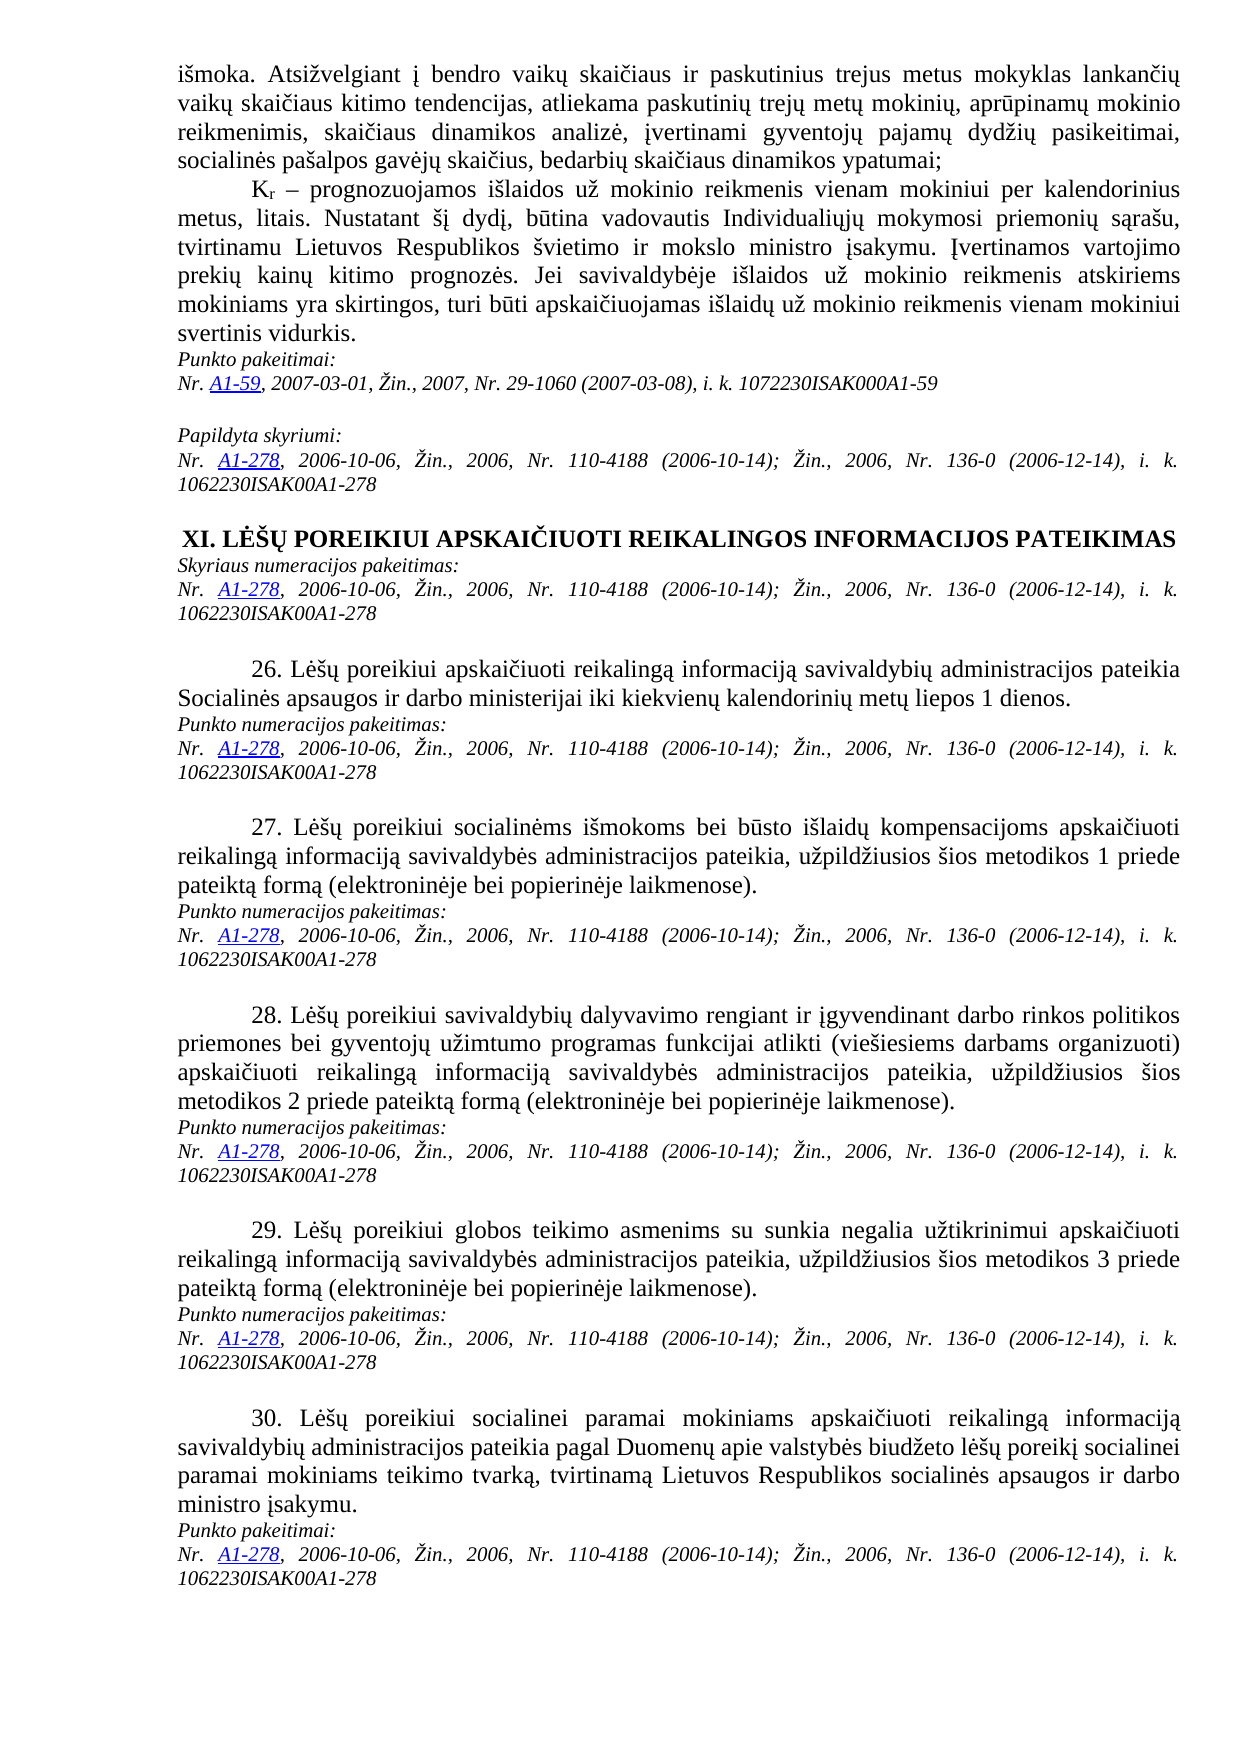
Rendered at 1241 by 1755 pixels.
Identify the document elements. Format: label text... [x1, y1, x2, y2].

text Nr. A1-278, 2006-10-06, Žin., 2006, Nr. 110-4188 (2006-10-14); Žin., 2006, Nr. 136-0 (2006-12-14), i. k. 1062230ISAK00A1-278 [177, 1139, 1181, 1187]
text 27. Lėšų poreikiui socialinėms išmokoms bei būsto išlaidų kompensacijoms apskaičiuoti reikalingą informaciją savivaldybės administracijos pateikia, užpildžiusios šios metodikos 1 priede pateiktą formą (elektroninėje bei popierinėje laikmenose). [177, 812, 1181, 899]
text Nr. A1-278, 2006-10-06, Žin., 2006, Nr. 110-4188 (2006-10-14); Žin., 2006, Nr. 136-0 (2006-12-14), i. k. 1062230ISAK00A1-278 [177, 447, 1181, 496]
text XI. LĖŠŲ POREIKIUI APSKAIČIUOTI REIKALINGOS INFORMACIJOS PATEIKIMAS [177, 524, 1181, 553]
text Papildyta skyriumi: [177, 423, 1181, 447]
text Nr. A1-278, 2006-10-06, Žin., 2006, Nr. 110-4188 (2006-10-14); Žin., 2006, Nr. 136-0 (2006-12-14), i. k. 1062230ISAK00A1-278 [177, 736, 1181, 784]
text Punkto pakeitimai: [177, 347, 1181, 371]
text Nr. A1-278, 2006-10-06, Žin., 2006, Nr. 110-4188 (2006-10-14); Žin., 2006, Nr. 136-0 (2006-12-14), i. k. 1062230ISAK00A1-278 [177, 1326, 1181, 1374]
text 26. Lėšų poreikiui apskaičiuoti reikalingą informaciją savivaldybių administracijos pateikia Socialinės apsaugos ir darbo ministerijai iki kiekvienų kalendorinių metų liepos 1 dienos. [177, 654, 1181, 712]
text Nr. A1-278, 2006-10-06, Žin., 2006, Nr. 110-4188 (2006-10-14); Žin., 2006, Nr. 136-0 (2006-12-14), i. k. 1062230ISAK00A1-278 [177, 923, 1181, 971]
text Punkto pakeitimai: [177, 1518, 1181, 1542]
text Punkto numeracijos pakeitimas: [177, 899, 1181, 923]
text Nr. A1-59, 2007-03-01, Žin., 2007, Nr. 29-1060 (2007-03-08), i. k. 1072230ISAK000A1-59 [177, 371, 1181, 395]
text išmoka. Atsižvelgiant į bendro vaikų skaičiaus ir paskutinius trejus metus mokyklas lankančių vaikų skaičiaus kitimo tendencijas, atliekama paskutinių trejų metų mokinių, aprūpinamų mokinio reikmenimis, skaičiaus dinamikos analizė, įvertinami gyventojų pajamų dydžių pasikeitimai, socialinės pašalpos gavėjų skaičius, bedarbių skaičiaus dinamikos ypatumai; [177, 59, 1181, 174]
text Nr. A1-278, 2006-10-06, Žin., 2006, Nr. 110-4188 (2006-10-14); Žin., 2006, Nr. 136-0 (2006-12-14), i. k. 1062230ISAK00A1-278 [177, 1542, 1181, 1590]
text 30. Lėšų poreikiui socialinei paramai mokiniams apskaičiuoti reikalingą informaciją savivaldybių administracijos pateikia pagal Duomenų apie valstybės biudžeto lėšų poreikį socialinei paramai mokiniams teikimo tvarką, tvirtinamą Lietuvos Respublikos socialinės apsaugos ir darbo ministro įsakymu. [177, 1403, 1181, 1518]
text 28. Lėšų poreikiui savivaldybių dalyvavimo rengiant ir įgyvendinant darbo rinkos politikos priemones bei gyventojų užimtumo programas funkcijai atlikti (viešiesiems darbams organizuoti) apskaičiuoti reikalingą informaciją savivaldybės administracijos pateikia, užpildžiusios šios metodikos 2 priede pateiktą formą (elektroninėje bei popierinėje laikmenose). [177, 1000, 1181, 1115]
text Punkto numeracijos pakeitimas: [177, 1302, 1181, 1326]
text Punkto numeracijos pakeitimas: [177, 1115, 1181, 1139]
text Nr. A1-278, 2006-10-06, Žin., 2006, Nr. 110-4188 (2006-10-14); Žin., 2006, Nr. 136-0 (2006-12-14), i. k. 1062230ISAK00A1-278 [177, 577, 1181, 625]
text Skyriaus numeracijos pakeitimas: [177, 553, 1181, 577]
text Punkto numeracijos pakeitimas: [177, 712, 1181, 736]
text Kr – prognozuojamos išlaidos už mokinio reikmenis vienam mokiniui per kalendorinius metus, litais. Nustatant šį dydį, būtina vadovautis Individualiųjų mokymosi priemonių sąrašu, tvirtinamu Lietuvos Respublikos švietimo ir mokslo ministro įsakymu. Įvertinamos vartojimo prekių kainų kitimo prognozės. Jei savivaldybėje išlaidos už mokinio reikmenis atskiriems mokiniams yra skirtingos, turi būti apskaičiuojamas išlaidų už mokinio reikmenis vienam mokiniui svertinis vidurkis. [177, 174, 1181, 347]
text 29. Lėšų poreikiui globos teikimo asmenims su sunkia negalia užtikrinimui apskaičiuoti reikalingą informaciją savivaldybės administracijos pateikia, užpildžiusios šios metodikos 3 priede pateiktą formą (elektroninėje bei popierinėje laikmenose). [177, 1216, 1181, 1302]
